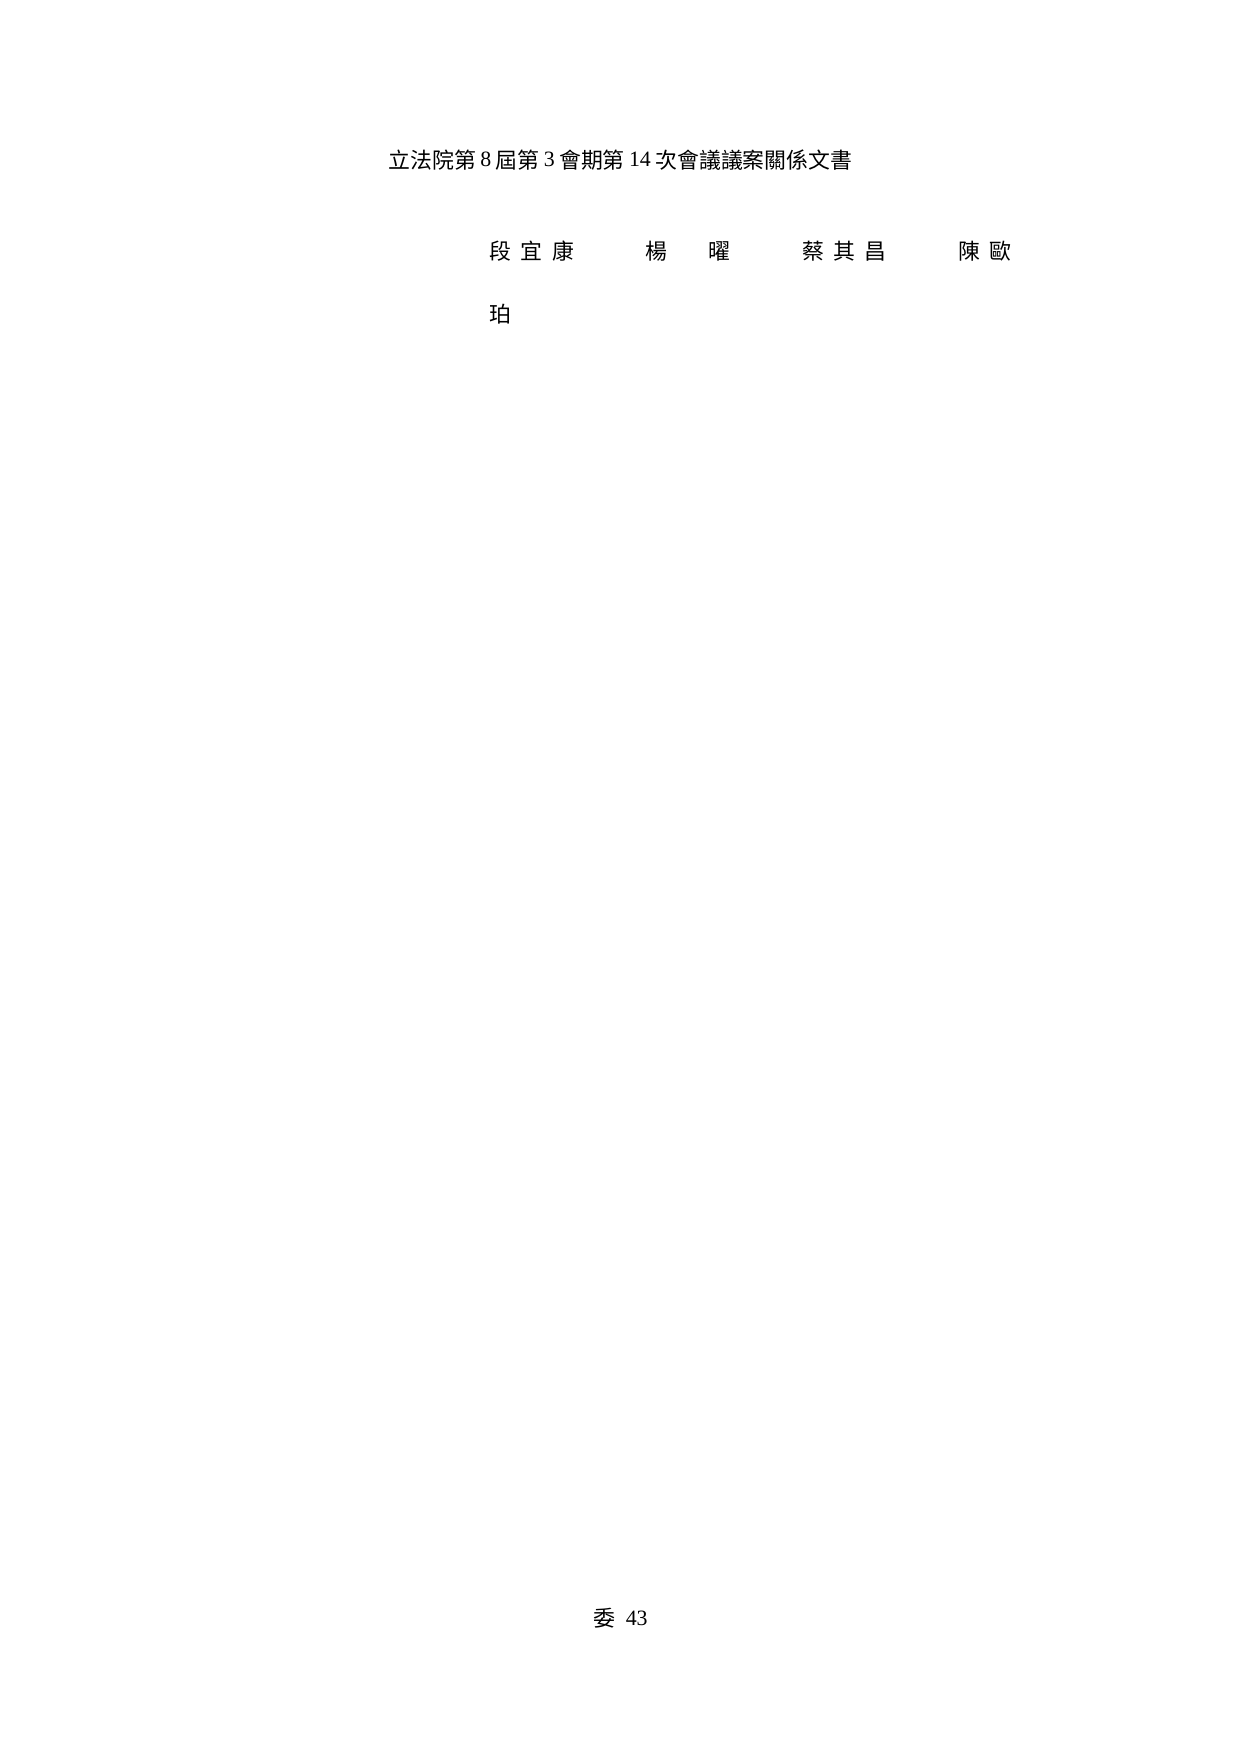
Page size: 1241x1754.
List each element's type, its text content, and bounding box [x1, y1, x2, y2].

text 段宜康 楊 曜 蔡其昌 陳歐珀 [393, 219, 1023, 344]
